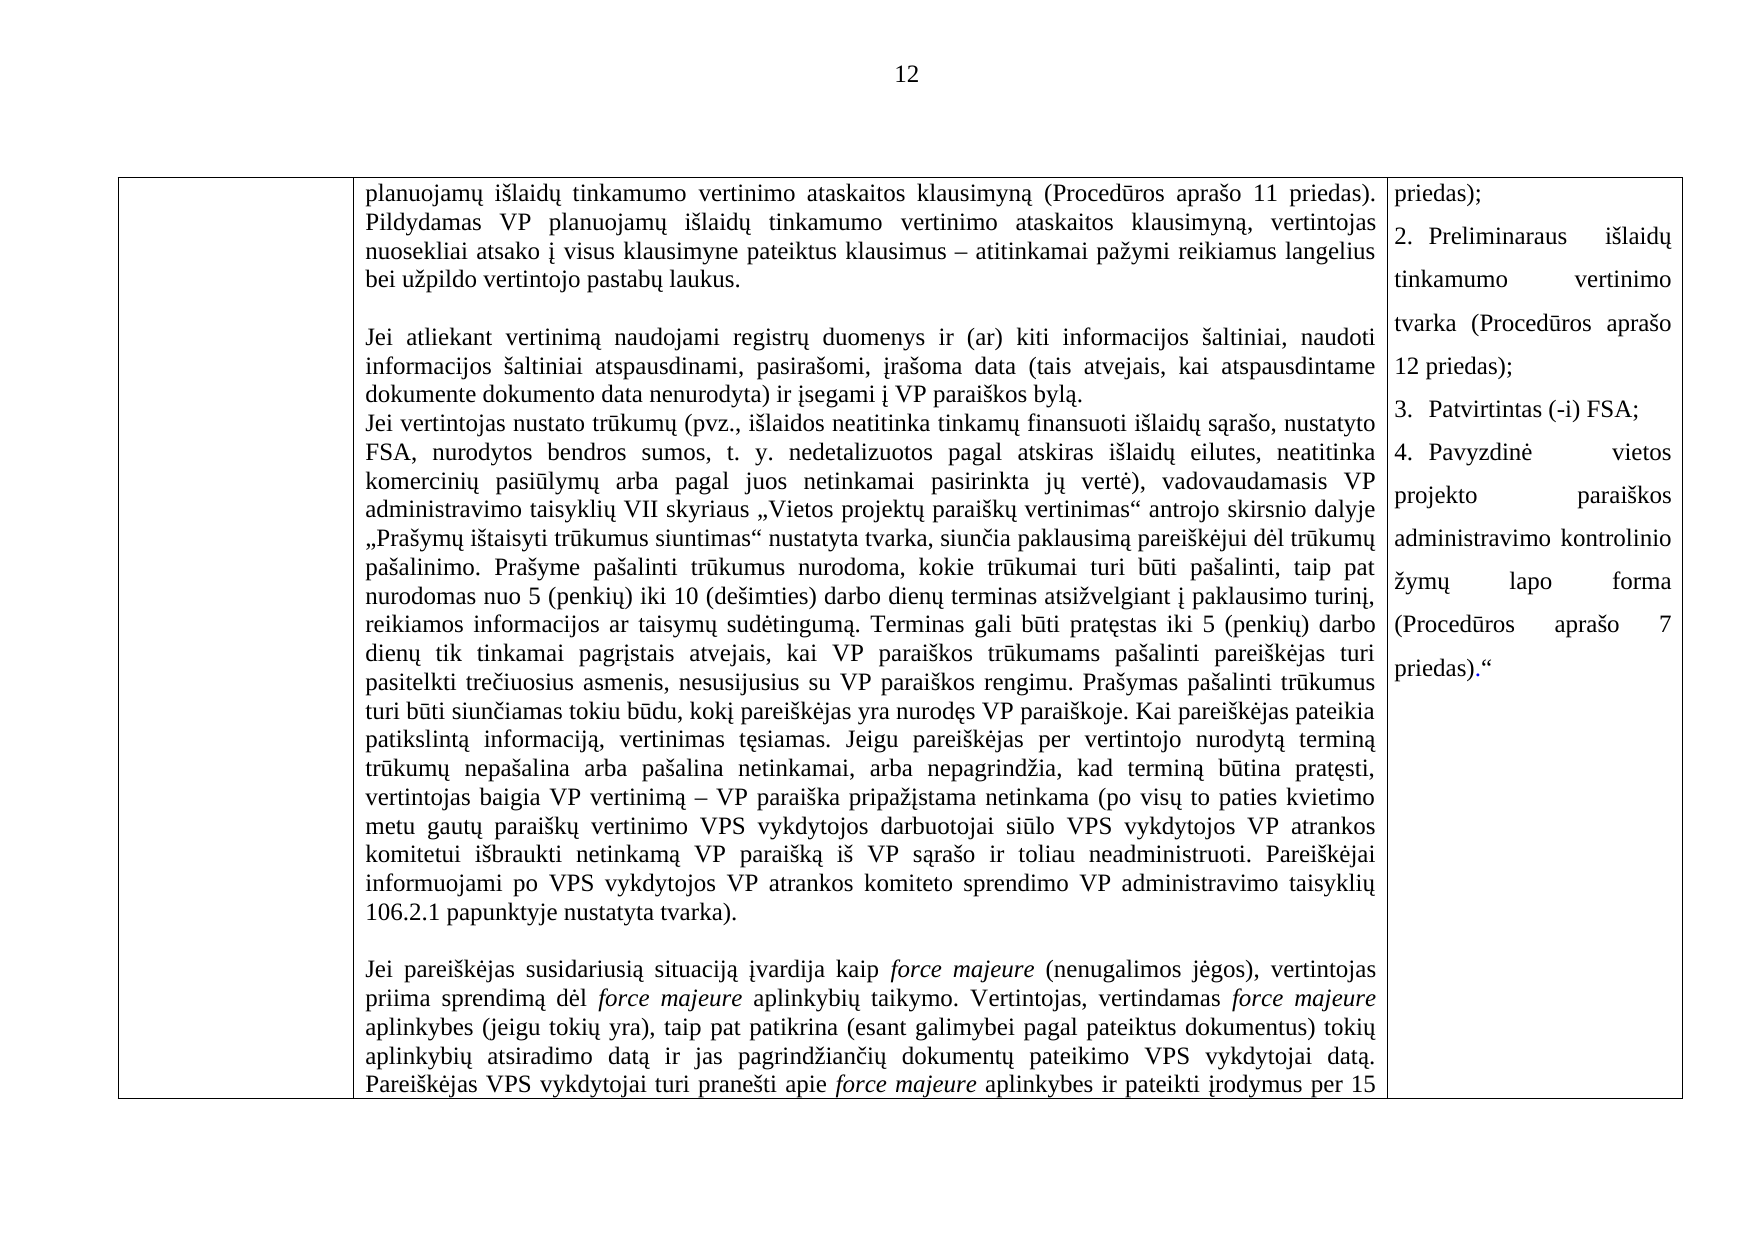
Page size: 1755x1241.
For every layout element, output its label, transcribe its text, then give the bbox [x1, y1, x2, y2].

table_header [119, 178, 353, 1098]
table_header planuojamų išlaidų tinkamumo vertinimo ataskaitos klausimyną (Procedūros aprašo 11 priedas). Pildydamas VP planuojamų išlaidų tinkamumo vertinimo ataskaitos klausimyną, vertintojas nuosekliai atsako į visus klausimyne pateiktus klausimus – atitinkamai pažymi reikiamus langelius bei užpildo vertintojo pastabų laukus. Jei atliekant vertinimą naudojami registrų duomenys ir (ar) kiti informacijos šaltiniai, naudoti informacijos šaltiniai atspausdinami, pasirašomi, įrašoma data (tais atvejais, kai atspausdintame dokumente dokumento data nenurodyta) ir įsegami į VP paraiškos bylą. Jei vertintojas nustato trūkumų (pvz., išlaidos neatitinka tinkamų finansuoti išlaidų sąrašo, nustatyto FSA, nurodytos bendros sumos, t. y. nedetalizuotos pagal atskiras išlaidų eilutes, neatitinka komercinių pasiūlymų arba pagal juos netinkamai pasirinkta jų vertė), vadovaudamasis VP administravimo taisyklių VII skyriaus „Vietos projektų paraiškų vertinimas“ antrojo skirsnio dalyje „Prašymų ištaisyti trūkumus siuntimas“ nustatyta tvarka, siunčia paklausimą pareiškėjui dėl trūkumų pašalinimo. Prašyme pašalinti trūkumus nurodoma, kokie trūkumai turi būti pašalinti, taip pat nurodomas nuo 5 (penkių) iki 10 (dešimties) darbo dienų terminas atsižvelgiant į paklausimo turinį, reikiamos informacijos ar taisymų sudėtingumą. Terminas gali būti pratęstas iki 5 (penkių) darbo dienų tik tinkamai pagrįstais atvejais, kai VP paraiškos trūkumams pašalinti pareiškėjas turi pasitelkti trečiuosius asmenis, nesusijusius su VP paraiškos rengimu. Prašymas pašalinti trūkumus turi būti siunčiamas tokiu būdu, kokį pareiškėjas yra nurodęs VP paraiškoje. Kai pareiškėjas pateikia patikslintą informaciją, vertinimas tęsiamas. Jeigu pareiškėjas per vertintojo nurodytą terminą trūkumų nepašalina arba pašalina netinkamai, arba nepagrindžia, kad terminą būtina pratęsti, vertintojas baigia VP vertinimą – VP paraiška pripažįstama netinkama (po visų to paties kvietimo metu gautų paraiškų vertinimo VPS vykdytojos darbuotojai siūlo VPS vykdytojos VP atrankos komitetui išbraukti netinkamą VP paraišką iš VP sąrašo ir toliau neadministruoti. Pareiškėjai informuojami po VPS vykdytojos VP atrankos komiteto sprendimo VP administravimo taisyklių 106.2.1 papunktyje nustatyta tvarka). Jei pareiškėjas susidariusią situaciją įvardija kaip force majeure (nenugalimos jėgos), vertintojas priima sprendimą dėl force majeure aplinkybių taikymo. Vertintojas, vertindamas force majeure aplinkybes (jeigu tokių yra), taip pat patikrina (esant galimybei pagal pateiktus dokumentus) tokių aplinkybių atsiradimo datą ir jas pagrindžiančių dokumentų pateikimo VPS vykdytojai datą. Pareiškėjas VPS vykdytojai turi pranešti apie force majeure aplinkybes ir pateikti įrodymus per 15 [354, 178, 1387, 1098]
table_header priedas); 2. Preliminaraus išlaidų tinkamumo vertinimo tvarka (Procedūros aprašo 12 priedas); 3. Patvirtintas (-i) FSA; 4. Pavyzdinė vietos projekto paraiškos administravimo kontrolinio žymų lapo forma (Procedūros aprašo 7 priedas).“ [1388, 178, 1682, 1098]
